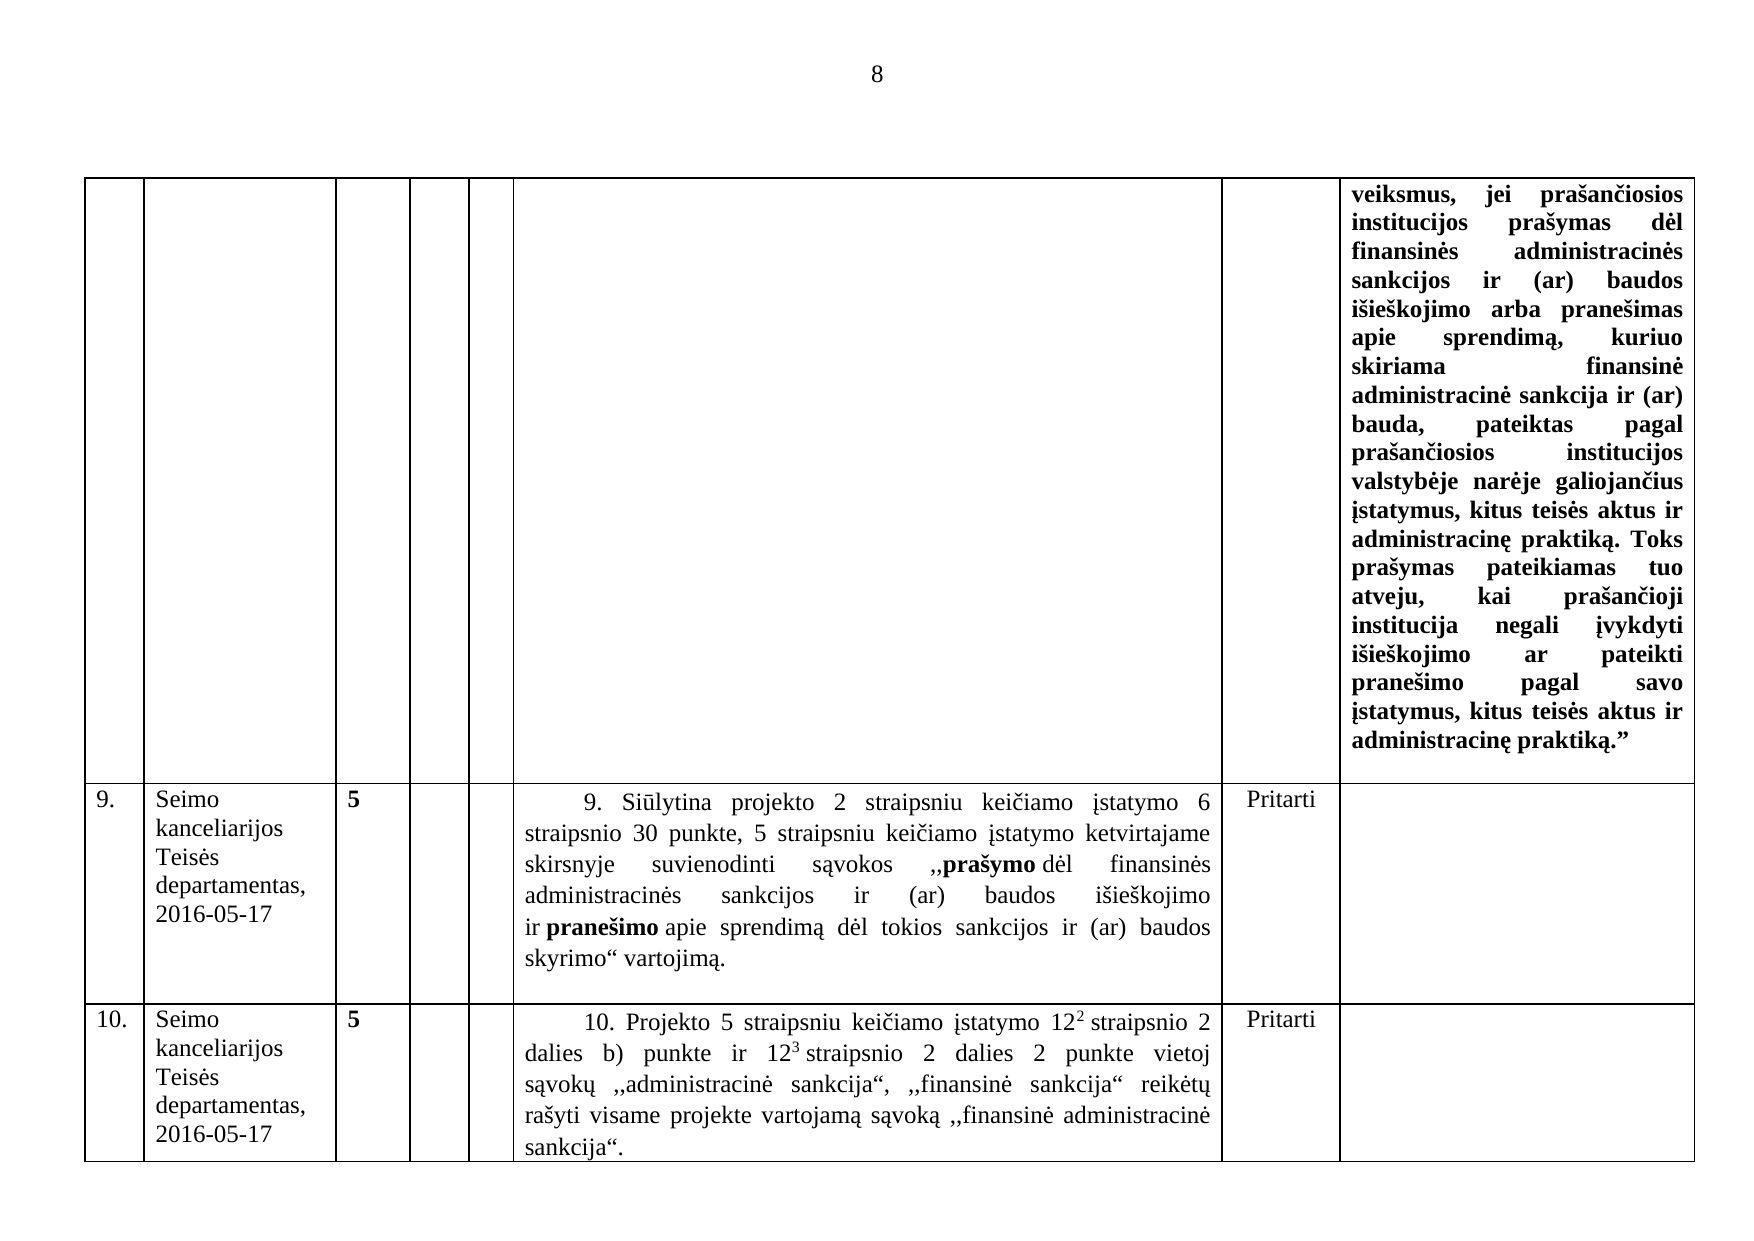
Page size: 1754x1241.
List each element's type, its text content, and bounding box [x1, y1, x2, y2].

table_cell [145, 179, 335, 782]
table_cell [470, 784, 513, 1003]
table_cell 9. [86, 784, 143, 1003]
table_cell 5 [337, 1005, 409, 1161]
table_cell [1341, 1005, 1694, 1161]
table_cell [411, 1005, 468, 1161]
table_cell [470, 1005, 513, 1161]
table_cell Pritarti [1223, 784, 1339, 1003]
table_cell 10. [86, 1005, 143, 1161]
table_cell [411, 784, 468, 1003]
table_cell [1223, 179, 1339, 782]
table_cell veiksmus, jei prašančiosios institucijos prašymas dėl finansinės administracinės sankcijos ir (ar) baudos išieškojimo arba pranešimas apie sprendimą, kuriuo skiriama finansinė administracinė sankcija ir (ar) bauda, pateiktas pagal prašančiosios institucijos valstybėje narėje galiojančius įstatymus, kitus teisės aktus ir administracinę praktiką. Toks prašymas pateikiamas tuo atveju, kai prašančioji institucija negali įvykdyti išieškojimo ar pateikti pranešimo pagal savo įstatymus, kitus teisės aktus ir administracinę praktiką.” [1341, 179, 1694, 782]
table_cell Seimo kanceliarijos Teisės departamentas, 2016-05-17 [145, 784, 335, 1003]
table_cell [411, 179, 468, 782]
table_cell [470, 179, 513, 782]
table_cell Pritarti [1223, 1005, 1339, 1161]
table_cell Seimo kanceliarijos Teisės departamentas, 2016-05-17 [145, 1005, 335, 1161]
table_cell 5 [337, 784, 409, 1003]
table_cell [337, 179, 409, 782]
table_cell [1341, 784, 1694, 1003]
table_cell [86, 179, 143, 782]
table_cell 8. Projekto 5 straipsniu keičiamo įstatymo 121 straipsnio 1 dalyje „prašančioji institucija“ yra apibrėžiama kaip „kitos Europos Sąjungos valstybės narės kompetentinga institucija“, o projekto 5 straipsniu keičiamo įstatymo 121 straipsnio 2 dalyje siekiama reglamentuoti su „prašančiąja institucija“ susijusius teisinius santykius: nustatomos prašančiosios institucijos pareigos ir prašymo dėl finansinės administracinės sankcijos ir (ar) baudos išieškojimo pateikimo sąlygos ir aplinkybės. Pažymėtina, kad toks teisinis reguliavimas projekte yra siejamas ir grindžiamas kitų valstybių narių galiojančiais įstatymais. Atkreipiame dėmesį, kad Lietuvos Respublikos įstatymais negalima reglamentuoti visuomeninių santykių, susiklostančių kitose valstybėse, nes tai nėra Lietuvos Respublikos jurisdikcijos dalykas. Direktyvos 2014/67/ES 15 straipsnio nuostatos, kurias siekiama įgyvendinti aptariamąja projekto nuostata, galėtų būti įgyvendintos, suformuluojant atitinkamas Valstybinės darbo inspekcijos, kaip Lietuvos Respublikos prašančiosios institucijos, teises ir pareigas. Ši pastaba taikytina ir projekto 5 straipsniu keičiamo įstatymo 124 straipsnio 1 dalies antrajam sakiniui („Prašančioji institucija apie šį nusižengimą nedelsdama praneša Valstybinei darbo inspekcijai“). [514, 179, 1221, 782]
